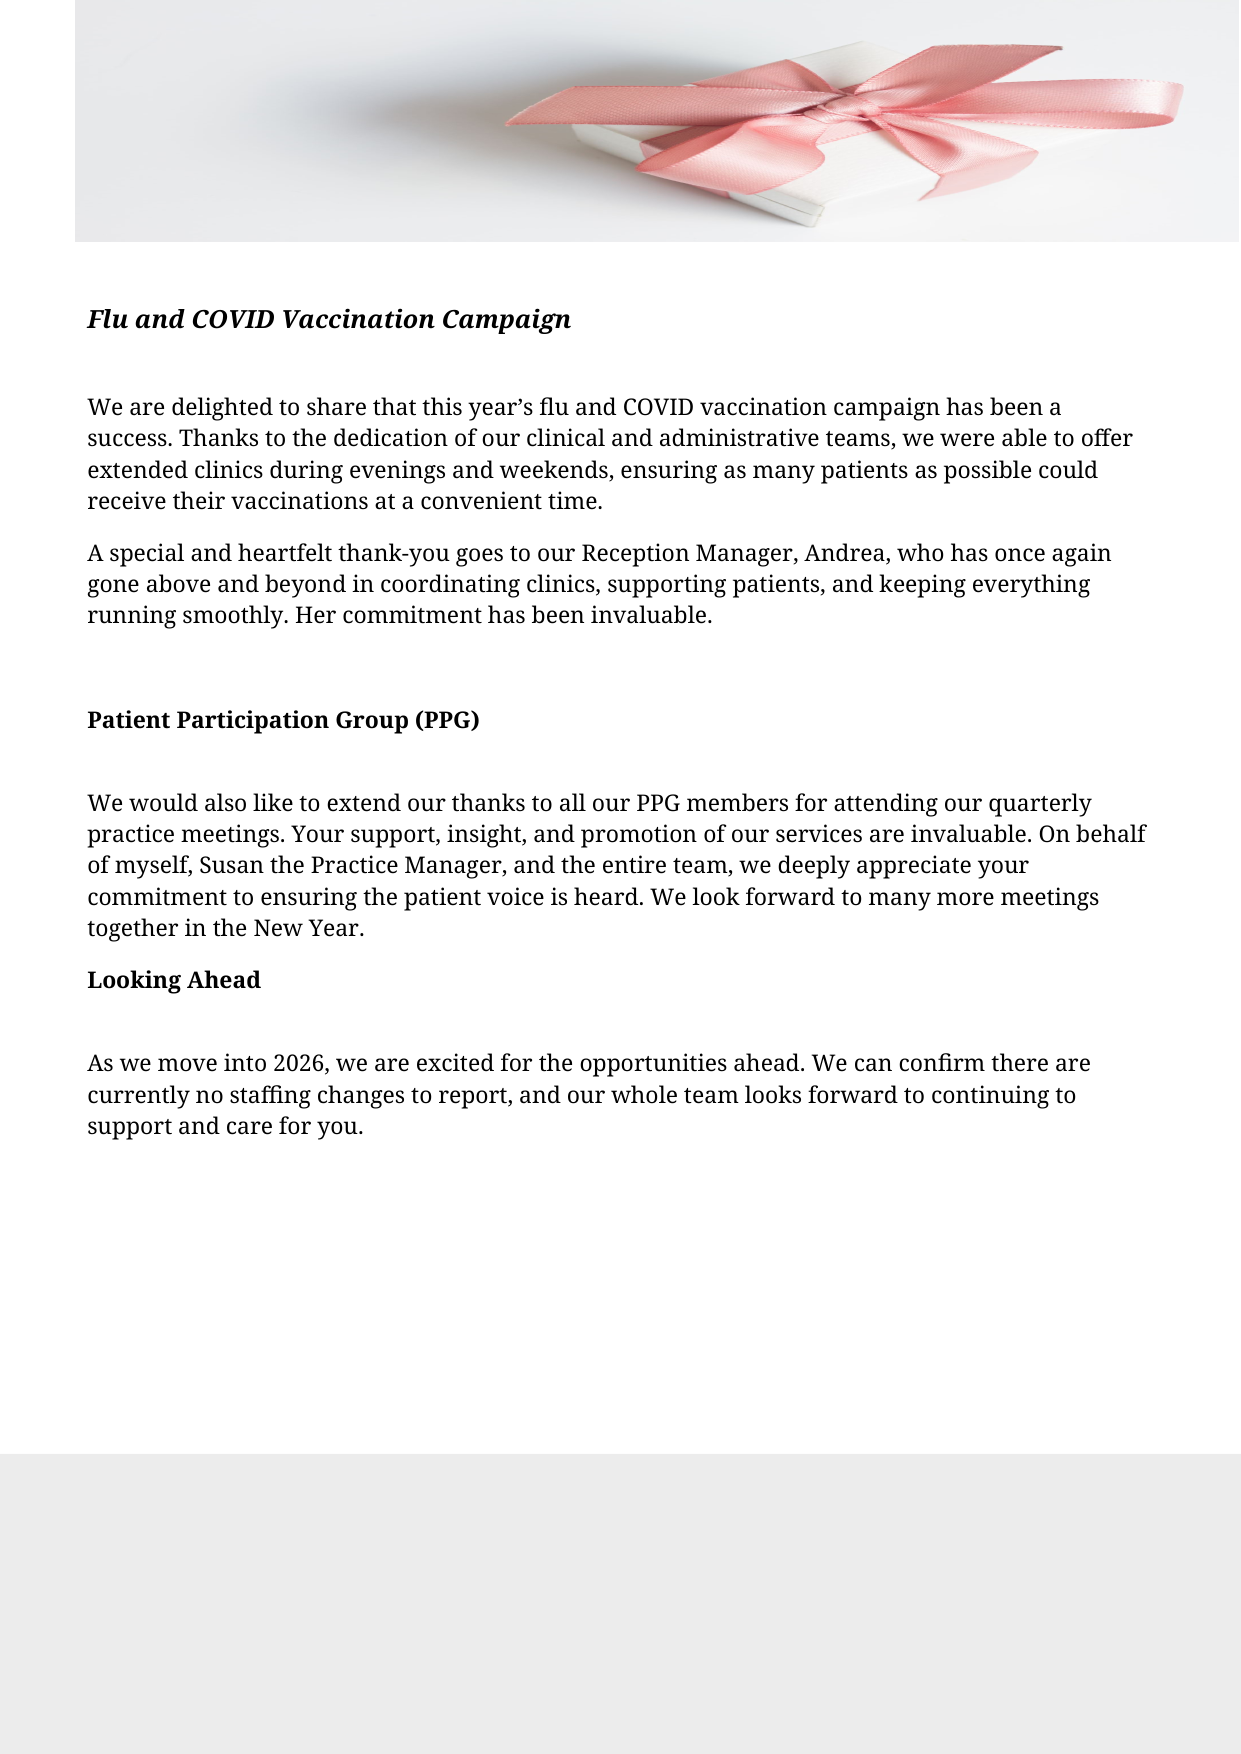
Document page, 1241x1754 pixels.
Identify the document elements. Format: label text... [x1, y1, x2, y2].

table_cell Flu and COVID Vaccination Campaign We are delighted to share that this year’s flu and COVID vaccination campaign has been a success. Thanks to the dedication of our clinical and administrative teams, we were able to offer extended clinics during evenings and weekends, ensuring as many patients as possible could receive their vaccinations at a convenient time. A special and heartfelt thank-you goes to our Reception Manager, Andrea, who has once again gone above and beyond in coordinating clinics, supporting patients, and keeping everything running smoothly. Her commitment has been invaluable. Patient Participation Group (PPG) We would also like to extend our thanks to all our PPG members for attending our quarterly practice meetings. Your support, insight, and promotion of our services are invaluable. On behalf of myself, Susan the Practice Manager, and the entire team, we deeply appreciate your commitment to ensuring the patient voice is heard. We look forward to many more meetings together in the New Year. Looking Ahead As we move into 2026, we are excited for the opportunities ahead. We can confirm there are currently no staffing changes to report, and our whole team looks forward to continuing to support and care for you. [75, 243, 1165, 1370]
